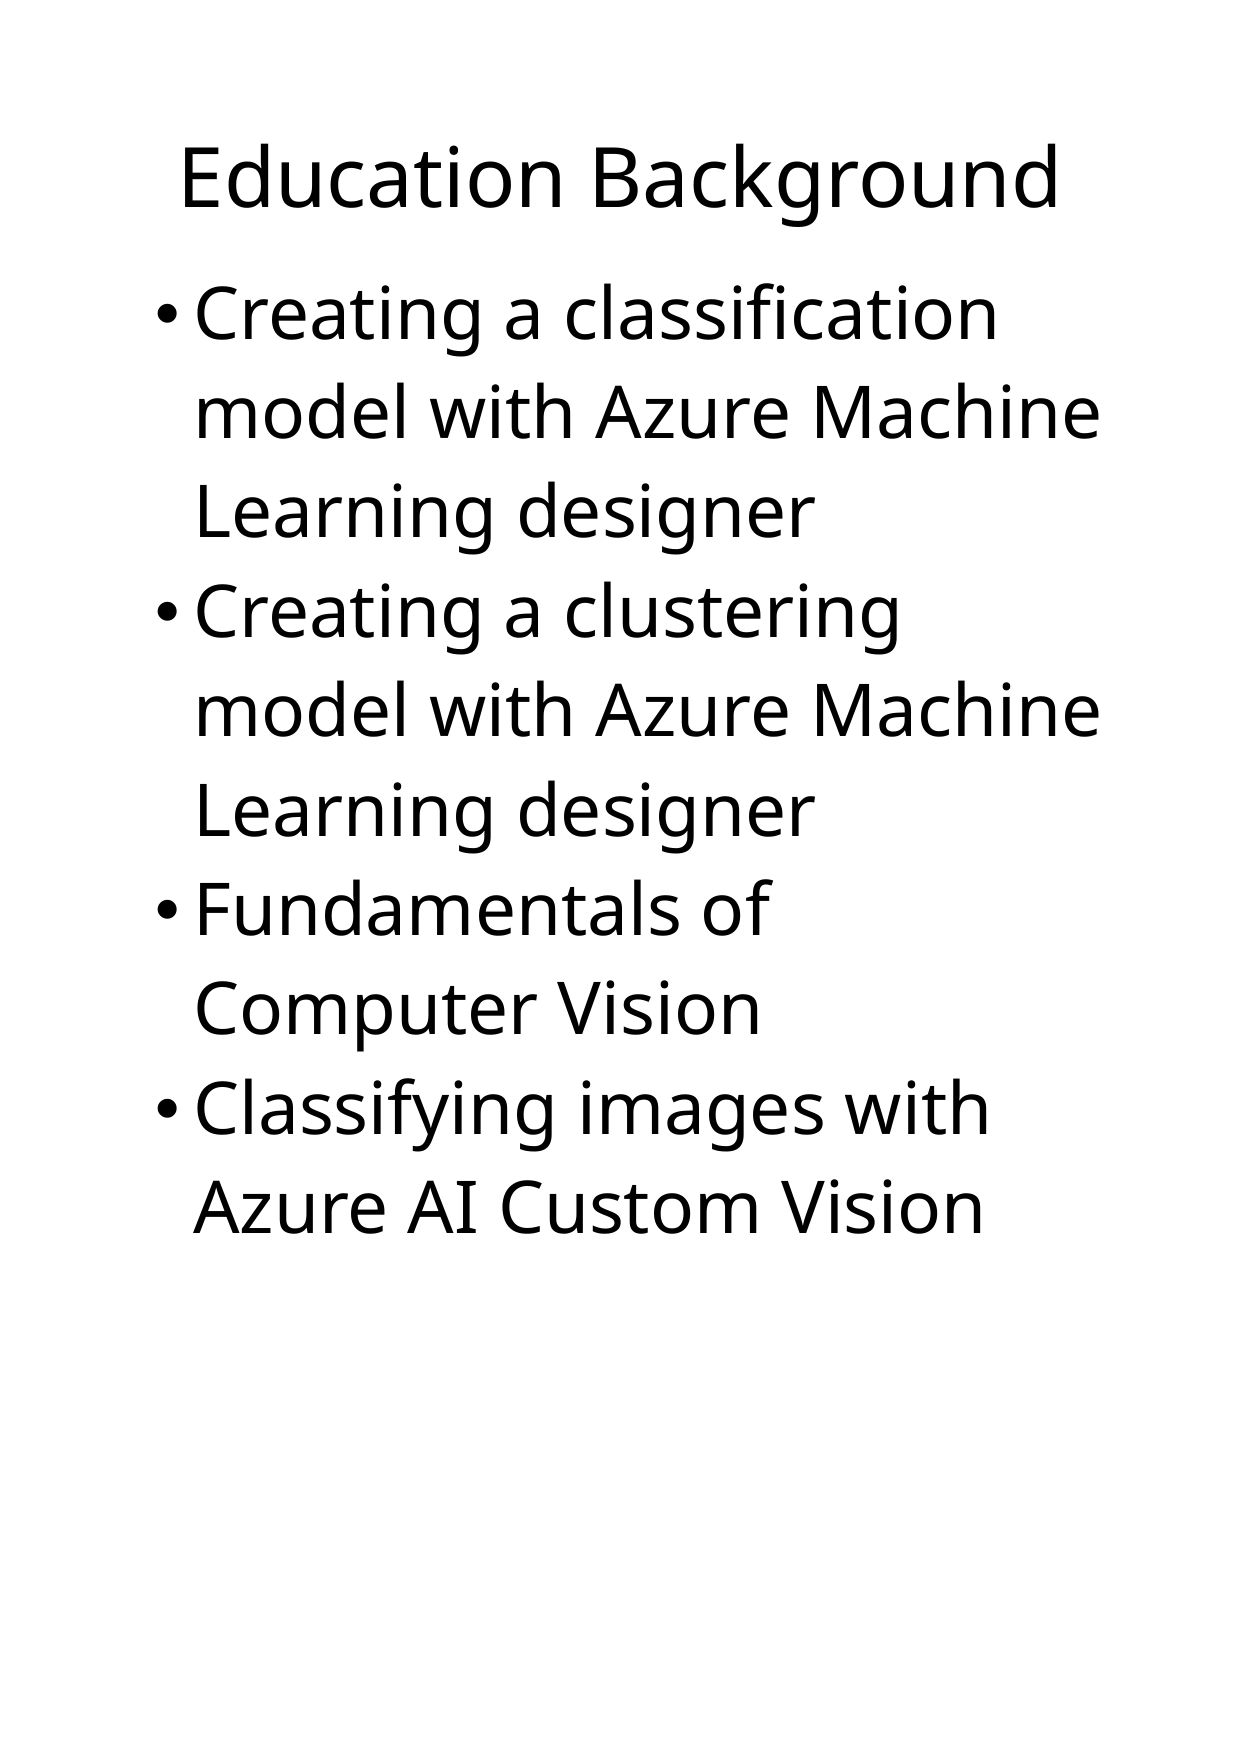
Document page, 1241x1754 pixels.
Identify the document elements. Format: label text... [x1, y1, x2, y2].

list Creating a classification model with Azure Machine Learning designer [156, 261, 1122, 559]
list Creating a clustering model with Azure Machine Learning designer [156, 559, 1122, 857]
list Fundamentals of Computer Vision [156, 857, 1122, 1056]
list Classifying images with Azure AI Custom Vision [156, 1056, 1122, 1255]
